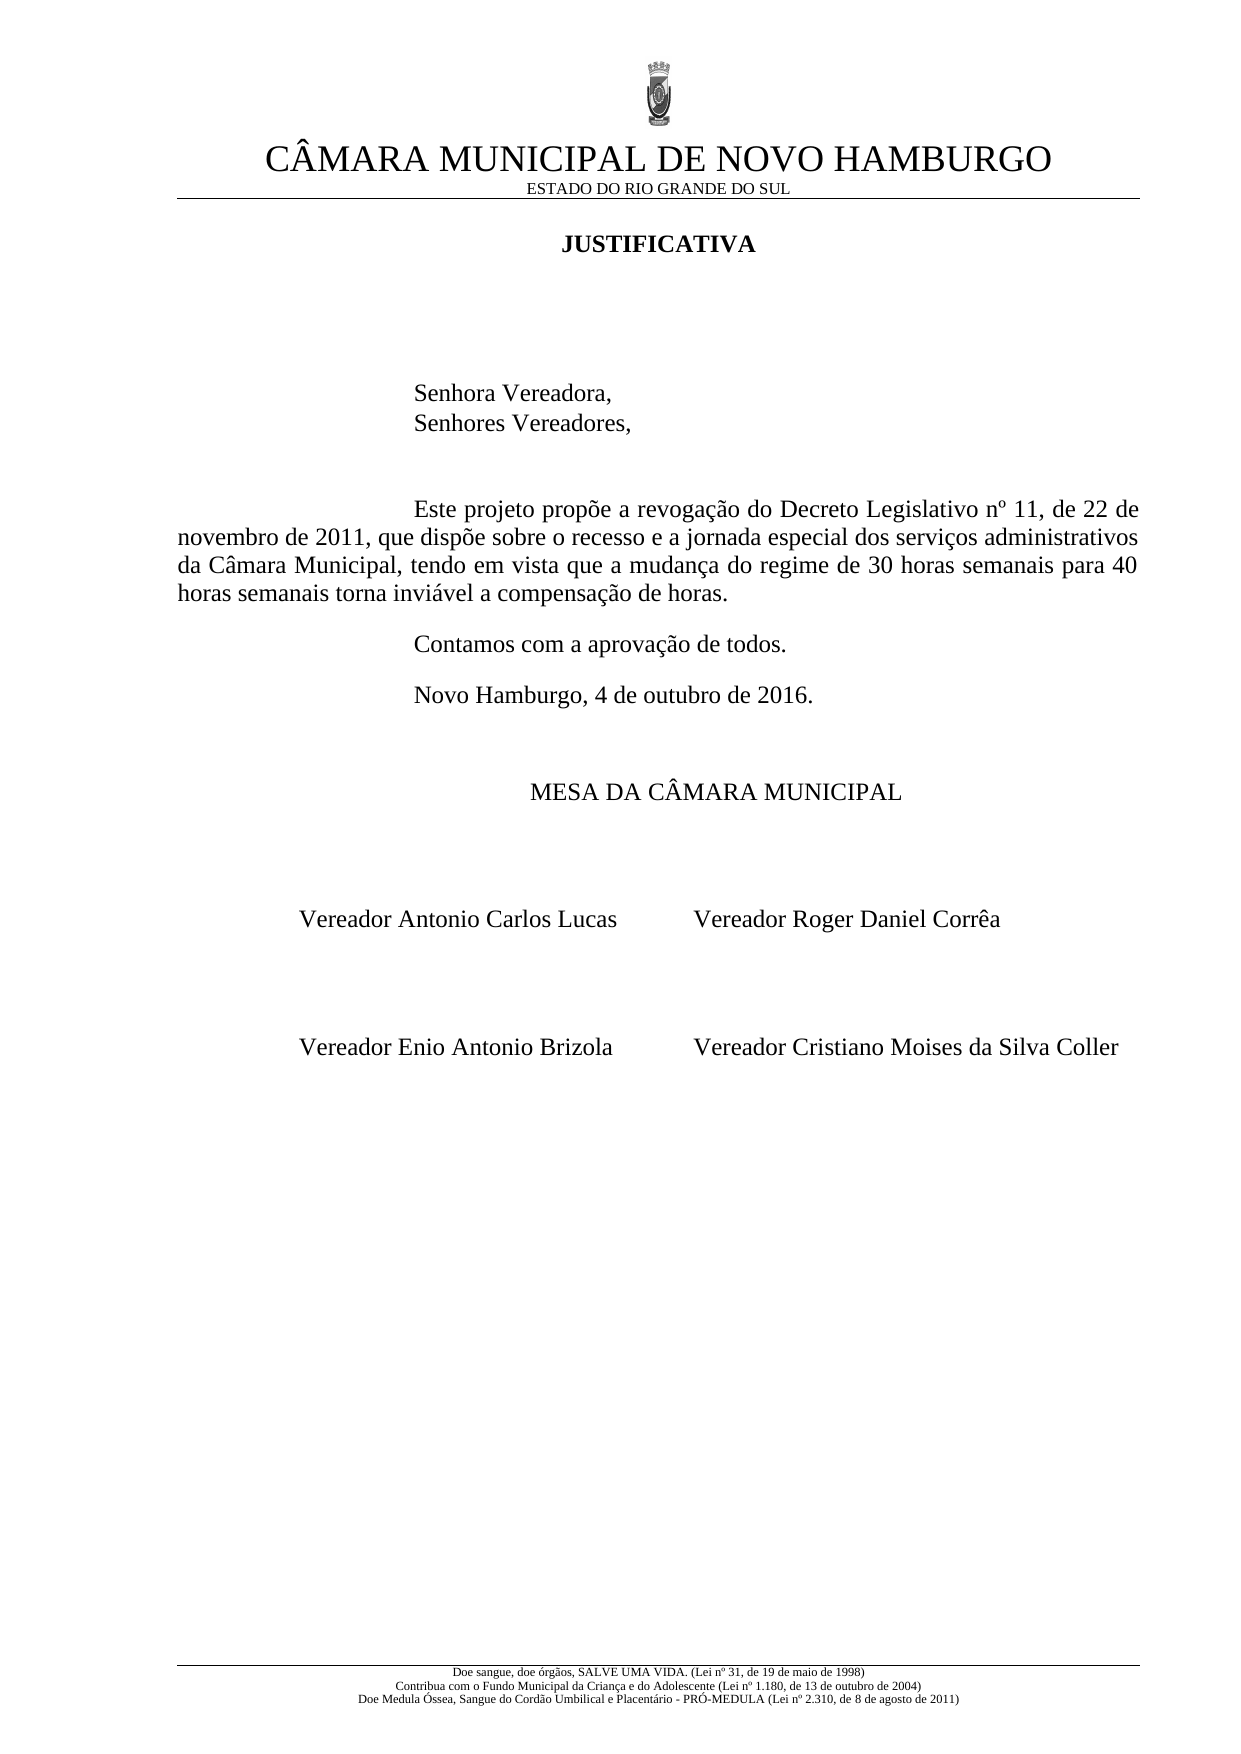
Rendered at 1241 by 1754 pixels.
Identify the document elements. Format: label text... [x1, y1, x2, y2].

table_cell Vereador Cristiano Moises da Silva Coller [688, 939, 1140, 1066]
text Este projeto propõe a revogação do Decreto Legislativo nº 11, de 22 de novembro de 2011, que dispõe sobre o recesso e a jornada especial dos serviços administrativos da Câmara Municipal, tendo em vista que a mudança do regime de 30 horas semanais para 40 horas semanais torna inviável a compensação de horas. [177, 496, 1140, 606]
table_cell Vereador Enio Antonio Brizola [293, 939, 687, 1066]
table_header MESA DA CÂMARA MUNICIPAL [293, 772, 1140, 811]
text Novo Hamburgo, 4 de outubro de 2016. [177, 681, 1140, 709]
table_cell Vereador Antonio Carlos Lucas [293, 811, 687, 939]
text JUSTIFICATIVA [177, 228, 1140, 258]
text Senhora Vereadora, [177, 376, 1140, 406]
text Senhores Vereadores, [177, 406, 1140, 436]
text Contamos com a aprovação de todos. [177, 630, 1140, 658]
table_cell Vereador Roger Daniel Corrêa [688, 811, 1140, 939]
